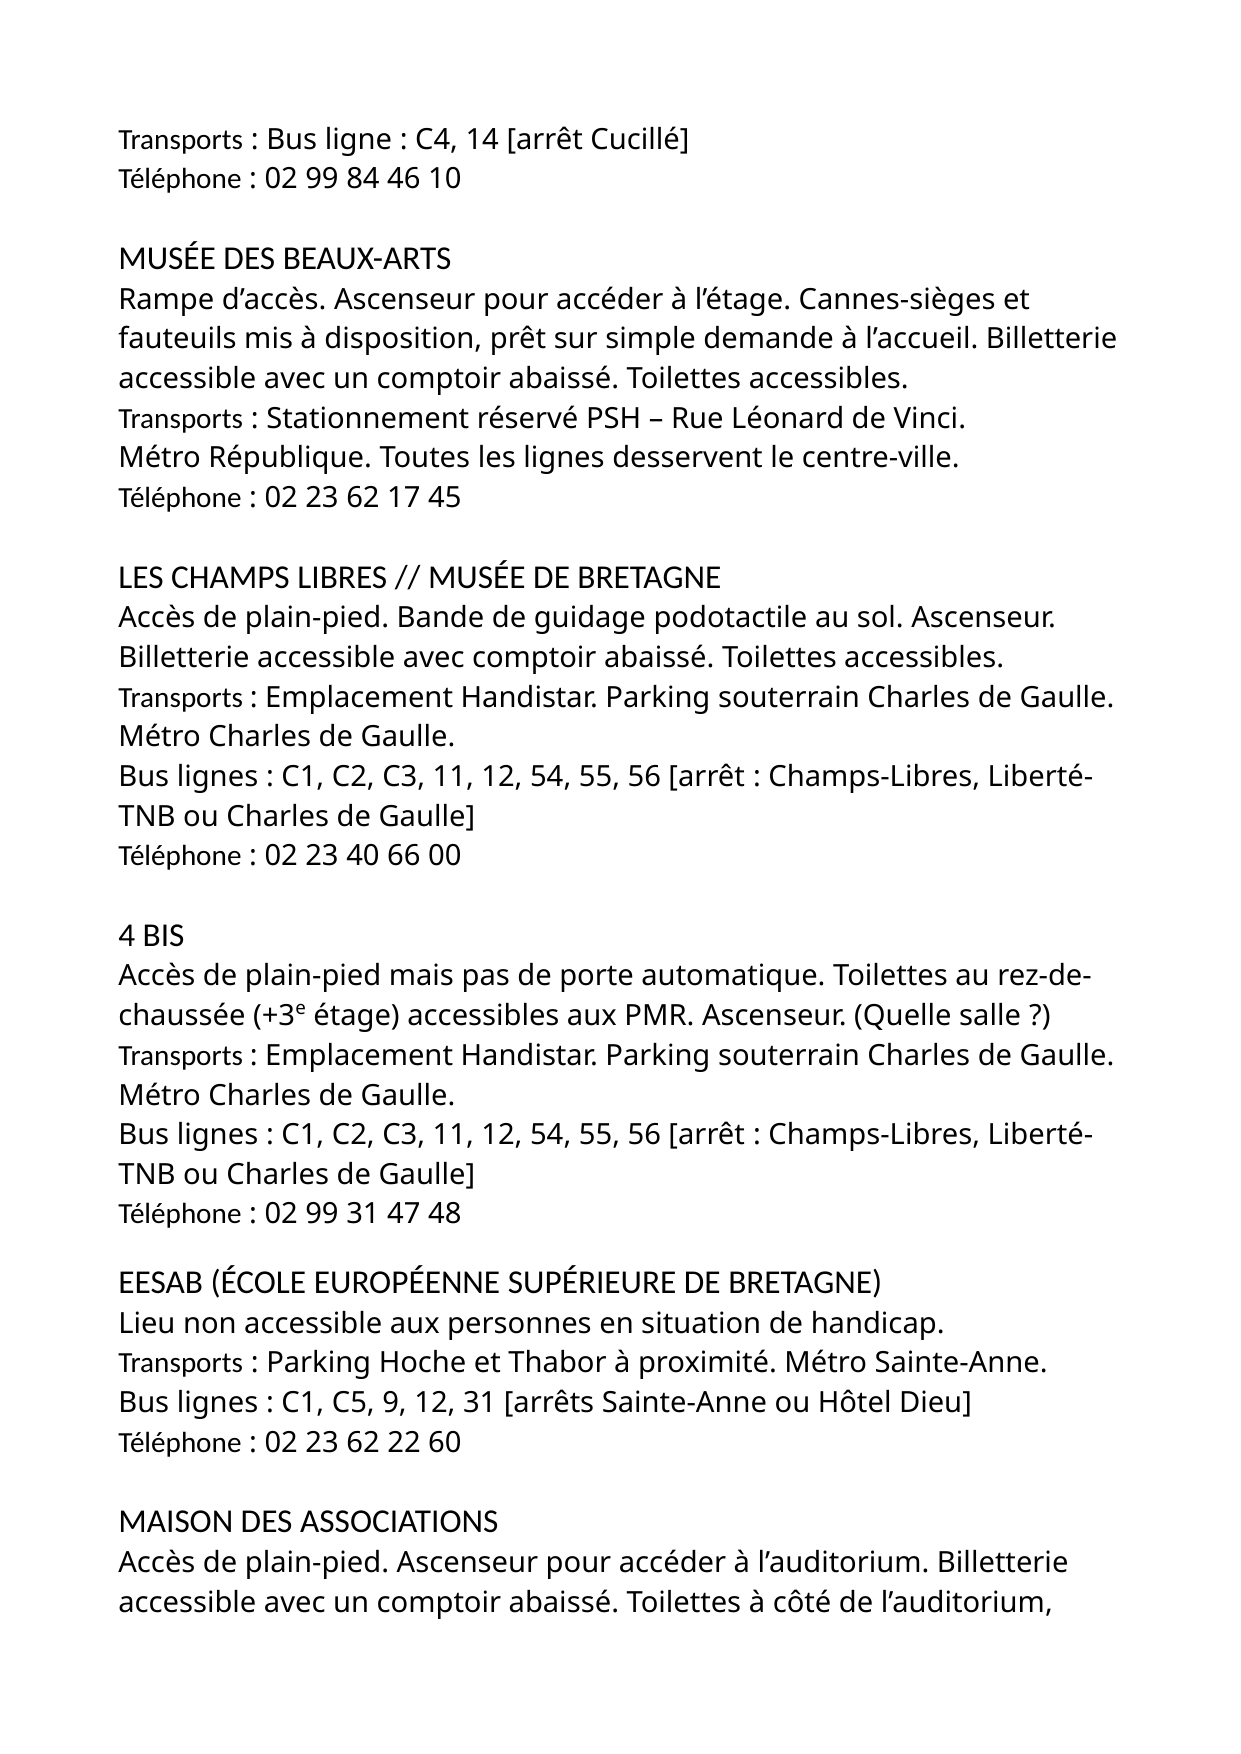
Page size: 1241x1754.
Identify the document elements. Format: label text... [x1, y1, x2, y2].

text EESAB (ÉCOLE EUROPÉENNE SUPÉRIEURE DE BRETAGNE) [118, 1261, 1122, 1302]
text Transports : Emplacement Handistar. Parking souterrain Charles de Gaulle. Métro Charles de Gaulle. [118, 676, 1122, 755]
text Rampe d’accès. Ascenseur pour accéder à l’étage. Cannes-sièges et fauteuils mis à disposition, prêt sur simple demande à l’accueil. Billetterie accessible avec un comptoir abaissé. Toilettes accessibles. [118, 278, 1122, 397]
text MAISON DES ASSOCIATIONS [118, 1500, 1122, 1541]
text MUSÉE DES BEAUX-ARTS [118, 237, 1122, 278]
text Téléphone : 02 23 40 66 00 [118, 834, 1122, 874]
text Transports : Stationnement réservé PSH – Rue Léonard de Vinci. Métro République. Toutes les lignes desservent le centre-ville. [118, 397, 1122, 476]
text Transports : Emplacement Handistar. Parking souterrain Charles de Gaulle. Métro Charles de Gaulle. [118, 1034, 1122, 1113]
text Lieu non accessible aux personnes en situation de handicap. [118, 1302, 1122, 1342]
text Transports : Bus ligne : C4, 14 [arrêt Cucillé] [118, 118, 1122, 158]
text Bus lignes : C1, C5, 9, 12, 31 [arrêts Sainte-Anne ou Hôtel Dieu] [118, 1381, 1122, 1421]
text Bus lignes : C1, C2, C3, 11, 12, 54, 55, 56 [arrêt : Champs-Libres, Liberté-TNB ou Charles de Gaulle] [118, 755, 1122, 834]
text Bus lignes : C1, C2, C3, 11, 12, 54, 55, 56 [arrêt : Champs-Libres, Liberté-TNB ou Charles de Gaulle] [118, 1113, 1122, 1193]
text Téléphone : 02 23 62 22 60 [118, 1421, 1122, 1461]
text Téléphone : 02 99 31 47 48 [118, 1193, 1122, 1232]
text Accès de plain-pied. Bande de guidage podotactile au sol. Ascenseur. Billetterie accessible avec comptoir abaissé. Toilettes accessibles. [118, 596, 1122, 676]
text LES CHAMPS LIBRES // MUSÉE DE BRETAGNE [118, 556, 1122, 596]
text Transports : Parking Hoche et Thabor à proximité. Métro Sainte-Anne. [118, 1342, 1122, 1381]
text 4 BIS [118, 914, 1122, 955]
text Accès de plain-pied mais pas de porte automatique. Toilettes au rez-de-chaussée (+3e étage) accessibles aux PMR. Ascenseur. (Quelle salle ?) [118, 955, 1122, 1034]
text Téléphone : 02 23 62 17 45 [118, 476, 1122, 516]
text Accès de plain-pied. Ascenseur pour accéder à l’auditorium. Billetterie accessible avec un comptoir abaissé. Toilettes à côté de l’auditorium, [118, 1541, 1122, 1621]
text Téléphone : 02 99 84 46 10 [118, 158, 1122, 197]
